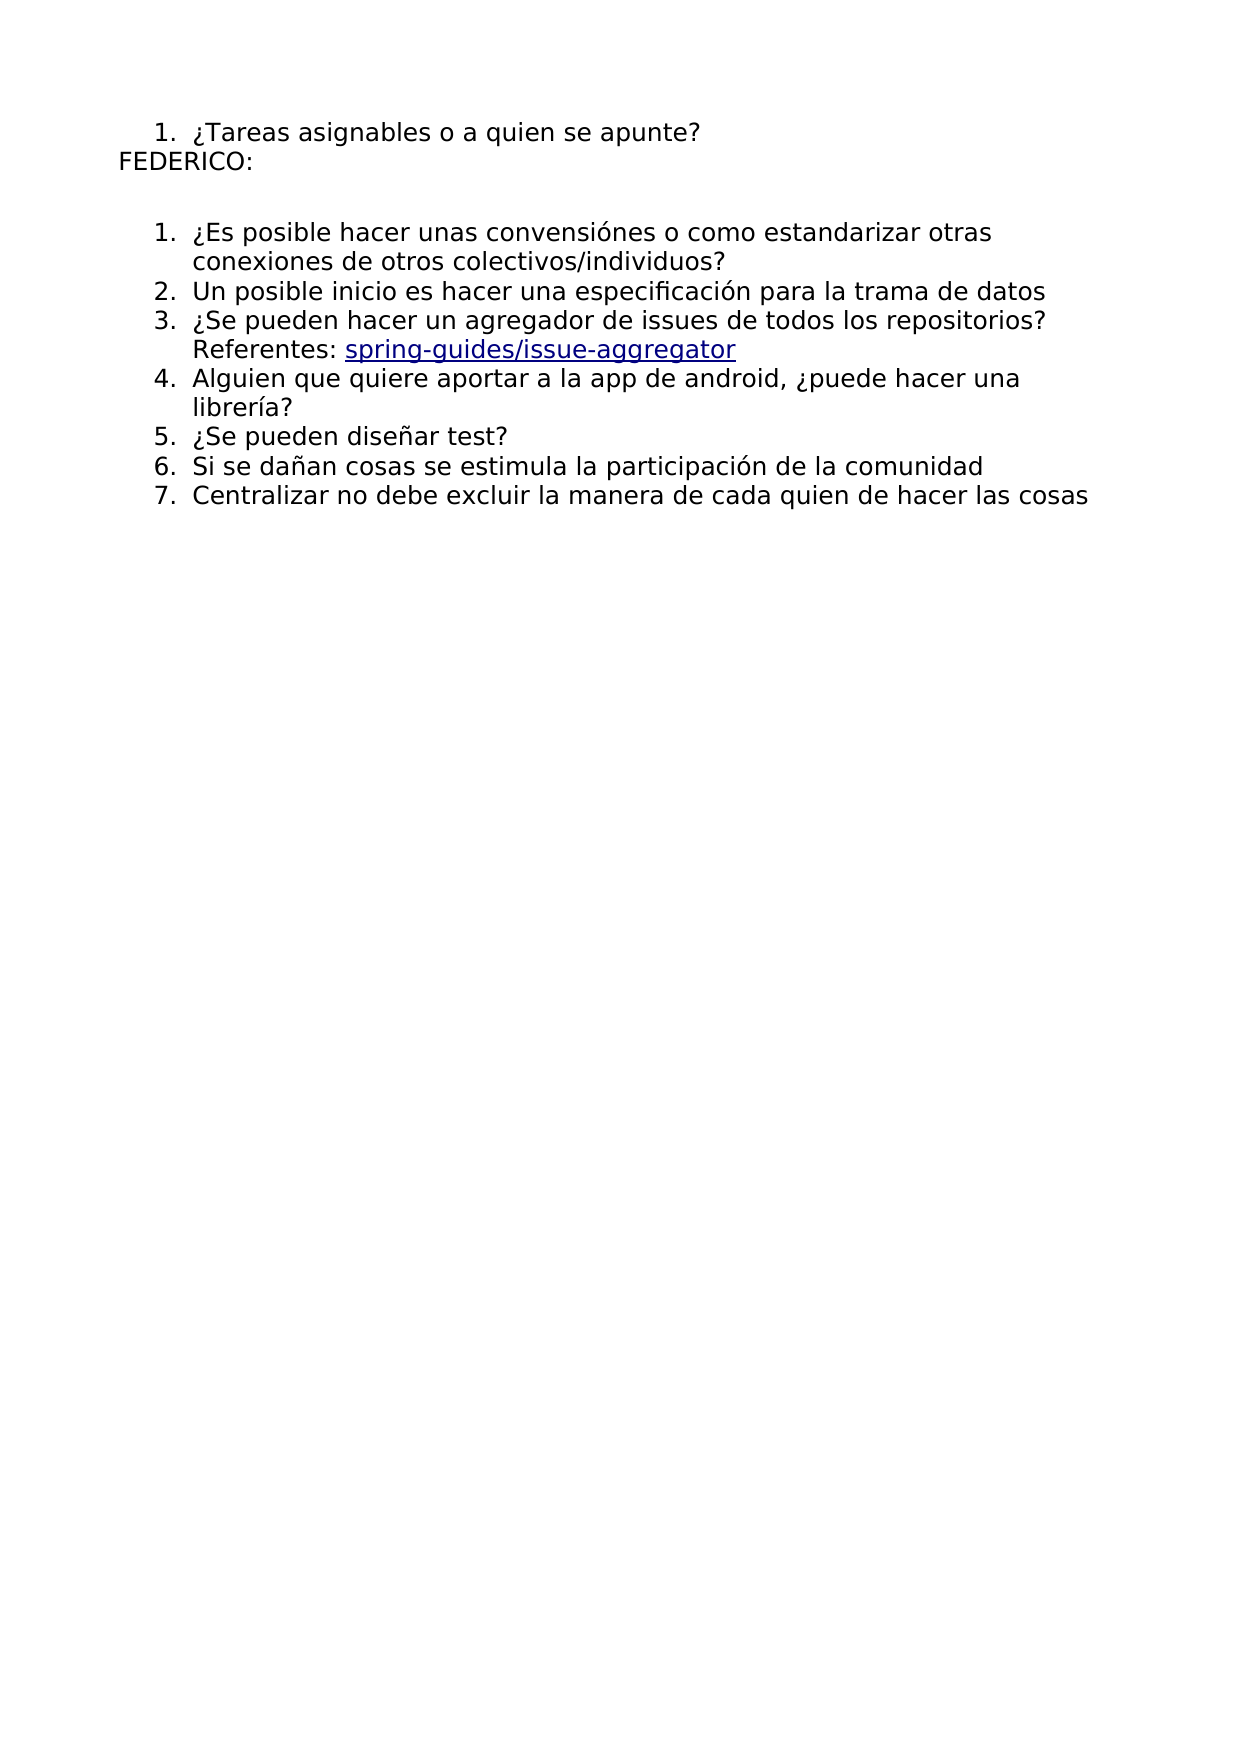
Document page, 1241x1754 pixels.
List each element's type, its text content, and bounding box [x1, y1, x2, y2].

list ¿Es posible hacer unas convensiónes o como estandarizar otras conexiones de otros colectivos/individuos? [177, 218, 1122, 277]
list ¿Se pueden hacer un agregador de issues de todos los repositorios? Referentes: spring-guides/issue-aggregator [177, 306, 1122, 364]
list Si se dañan cosas se estimula la participación de la comunidad [177, 452, 1122, 481]
text FEDERICO: [118, 147, 1122, 176]
list Un posible inicio es hacer una especificación para la trama de datos [177, 277, 1122, 306]
list ¿Tareas asignables o a quien se apunte? [177, 118, 1122, 147]
list ¿Se pueden diseñar test? [177, 423, 1122, 452]
list Alguien que quiere aportar a la app de android, ¿puede hacer una librería? [177, 364, 1122, 423]
list Centralizar no debe excluir la manera de cada quien de hacer las cosas [177, 481, 1122, 510]
